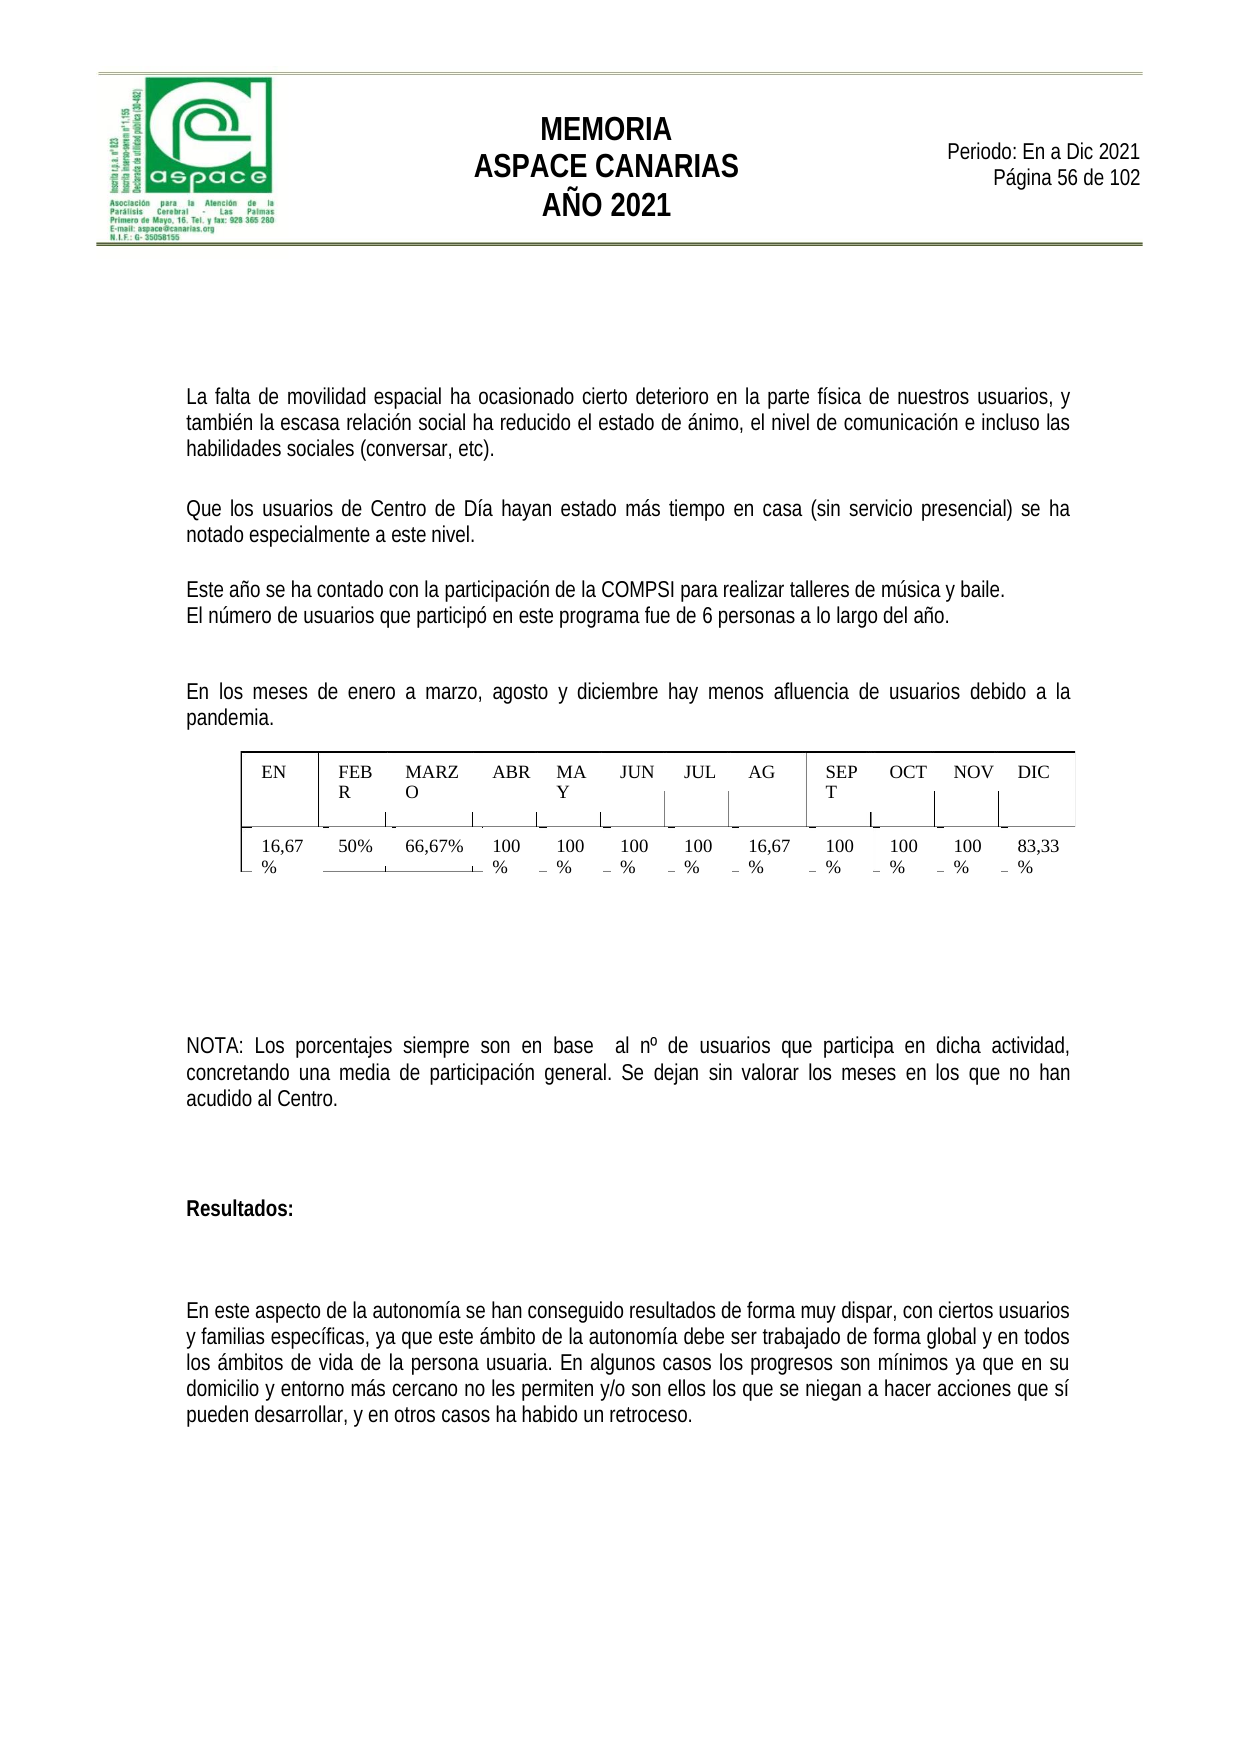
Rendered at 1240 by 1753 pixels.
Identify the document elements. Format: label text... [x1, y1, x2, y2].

text OCT NOV DIC [889, 762, 1060, 782]
text y familias específicas, ya que este ámbito de la autonomía debe ser trabajado de forma global y en todos [186, 1324, 1187, 1350]
text 50% [338, 836, 383, 857]
text 83,33 [1017, 836, 1070, 857]
text acudido al Centro. [186, 1085, 1187, 1111]
text los ámbitos de vida de la persona usuaria. En algunos casos los progresos son mínimos ya que en su [186, 1350, 1187, 1376]
text 16,67 [261, 836, 314, 857]
picture [96, 66, 1143, 259]
text % [1017, 857, 1070, 877]
text 100 [825, 836, 864, 857]
text habilidades sociales (conversar, etc). [186, 436, 1186, 462]
text % [620, 857, 659, 877]
picture [240, 751, 1075, 872]
text también la escasa relación social ha reducido el estado de ánimo, el nivel de comunicación e incluso las [186, 410, 1186, 436]
text domicilio y entorno más cercano no les permiten y/o son ellos los que se niegan a hacer acciones que sí [186, 1376, 1187, 1402]
text EN [261, 762, 297, 782]
text % [748, 857, 801, 877]
text % [684, 857, 723, 877]
text % [556, 857, 595, 877]
text JUN [620, 762, 665, 782]
text FEB [338, 762, 383, 782]
text concretando una media de participación general. Se dejan sin valorar los meses en los que no han [186, 1059, 1187, 1085]
text % [825, 857, 864, 877]
text ASPACE CANARIAS [473, 147, 771, 186]
text 100 [492, 836, 531, 857]
text AG [748, 762, 786, 782]
text 100 [889, 836, 928, 857]
text En este aspecto de la autonomía se han conseguido resultados de forma muy dispar, con ciertos usuarios [186, 1298, 1187, 1324]
text % [261, 857, 314, 877]
text notado especialmente a este nivel. [186, 521, 1187, 547]
text AÑO 2021 [542, 186, 771, 223]
text Resultados: [186, 1196, 311, 1222]
text NOTA: Los porcentajes siempre son en base al nº de usuarios que participa en dicha actividad, [186, 1033, 1187, 1059]
text pueden desarrollar, y en otros casos ha habido un retroceso. [186, 1402, 1187, 1428]
text 66,67% [405, 836, 474, 857]
text 100 [684, 836, 723, 857]
text pandemia. [186, 705, 1186, 731]
text 16,67 [748, 836, 801, 857]
text Este año se ha contado con la participación de la COMPSI para realizar talleres de música y baile. [186, 577, 1112, 603]
text Periodo: En a Dic 2021 [947, 139, 1157, 165]
text En los meses de enero a marzo, agosto y diciembre hay menos afluencia de usuarios debido a la [186, 679, 1186, 705]
text ABR MA [492, 762, 597, 782]
text T [825, 782, 868, 803]
text % [889, 857, 928, 877]
text % [953, 857, 992, 877]
text % [492, 857, 531, 877]
text O [405, 782, 470, 803]
text Que los usuarios de Centro de Día hayan estado más tiempo en casa (sin servicio presencial) se ha [186, 495, 1187, 521]
text JUL [684, 762, 727, 782]
text MEMORIA [540, 109, 771, 147]
text Y [556, 782, 597, 803]
text 100 [953, 836, 992, 857]
text Página 56 de 102 [993, 165, 1157, 191]
text 100 [556, 836, 595, 857]
text El número de usuarios que participó en este programa fue de 6 personas a lo largo del año. [186, 603, 1112, 629]
text R [338, 782, 383, 803]
text 100 [620, 836, 659, 857]
text SEP [825, 762, 868, 782]
text MARZ [405, 762, 470, 782]
text La falta de movilidad espacial ha ocasionado cierto deterioro en la parte física de nuestros usuarios, y [186, 384, 1186, 410]
